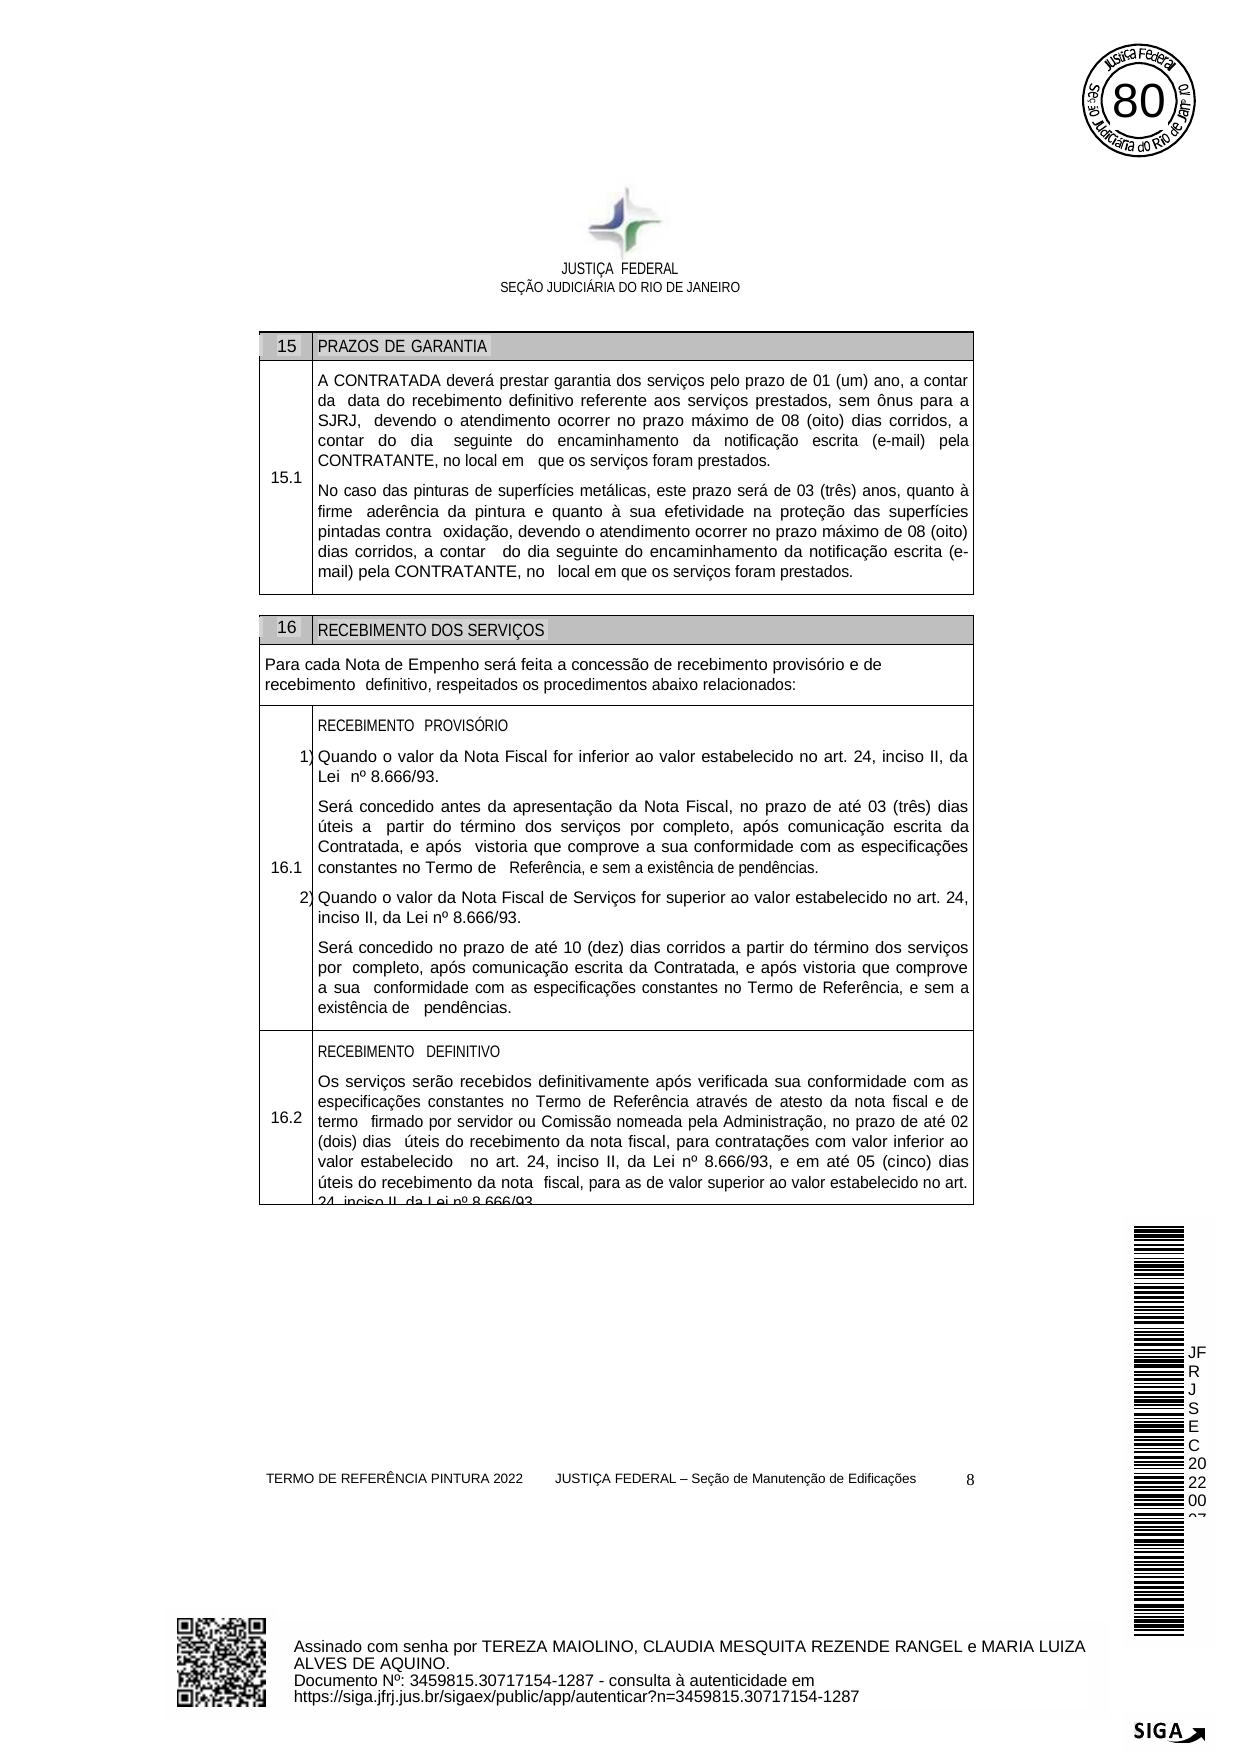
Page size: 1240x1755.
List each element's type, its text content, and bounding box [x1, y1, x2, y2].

table_header PRAZOS DE GARANTIA [313, 333, 973, 360]
table_cell Para cada Nota de Empenho será feita a concessão de recebimento provisório e de recebimento definitivo, respeitados os procedimentos abaixo relacionados: [260, 645, 973, 705]
text SEÇÃO JUDICIÁRIA DO RIO DE JANEIRO [1, 279, 1239, 296]
table_cell RECEBIMENTO DEFINITIVO Os serviços serão recebidos definitivamente após verificada sua conformidade com as especificações constantes no Termo de Referência através de atesto da nota fiscal e de termo firmado por servidor ou Comissão nomeada pela Administração, no prazo de até 02 (dois) dias úteis do recebimento da nota fiscal, para contratações com valor inferior ao valor estabelecido no art. 24, inciso II, da Lei nº 8.666/93, e em até 05 (cinco) dias úteis do recebimento da nota fiscal, para as de valor superior ao valor estabelecido no art. 24, inciso II, da Lei nº 8.666/93. [313, 1031, 973, 1204]
table_cell 15.1 [260, 361, 312, 594]
table_cell A CONTRATADA deverá prestar garantia dos serviços pelo prazo de 01 (um) ano, a contar da data do recebimento definitivo referente aos serviços prestados, sem ônus para a SJRJ, devendo o atendimento ocorrer no prazo máximo de 08 (oito) dias corridos, a contar do dia seguinte do encaminhamento da notificação escrita (e-mail) pela CONTRATANTE, no local em que os serviços foram prestados. No caso das pinturas de superfícies metálicas, este prazo será de 03 (três) anos, quanto à firme aderência da pintura e quanto à sua efetividade na proteção das superfícies pintadas contra oxidação, devendo o atendimento ocorrer no prazo máximo de 08 (oito) dias corridos, a contar do dia seguinte do encaminhamento da notificação escrita (e-mail) pela CONTRATANTE, no local em que os serviços foram prestados. [313, 361, 973, 594]
table_header 16 [260, 616, 312, 644]
text ç [1088, 98, 1099, 106]
text JUSTIÇA FEDERAL [0, 258, 1239, 278]
text e [1180, 95, 1193, 105]
table_cell RECEBIMENTO PROVISÓRIO Quando o valor da Nota Fiscal for inferior ao valor estabelecido no art. 24, inciso II, da Lei nº 8.666/93. Será concedido antes da apresentação da Nota Fiscal, no prazo de até 03 (três) dias úteis a partir do término dos serviços por completo, após comunicação escrita da Contratada, e após vistoria que comprove a sua conformidade com as especificações constantes no Termo de Referência, e sem a existência de pendências. Quando o valor da Nota Fiscal de Serviços for superior ao valor estabelecido no art. 24, inciso II, da Lei nº 8.666/93. Será concedido no prazo de até 10 (dez) dias corridos a partir do término dos serviços por completo, após comunicação escrita da Contratada, e após vistoria que comprove a sua conformidade com as especificações constantes no Termo de Referência, e sem a existência de pendências. [313, 706, 973, 1030]
table_header RECEBIMENTO DOS SERVIÇOS [313, 616, 973, 644]
table_cell 16.1 [260, 706, 312, 1030]
text TERMO DE REFERÊNCIA PINTURA 2022 JUSTIÇA FEDERAL – Seção de Manutenção de Edificações 8 [1, 1468, 1122, 1489]
table_header 15 [260, 333, 312, 360]
text JFRJSEC202200078A [1188, 1344, 1207, 1516]
table_cell 16.2 [260, 1031, 312, 1204]
